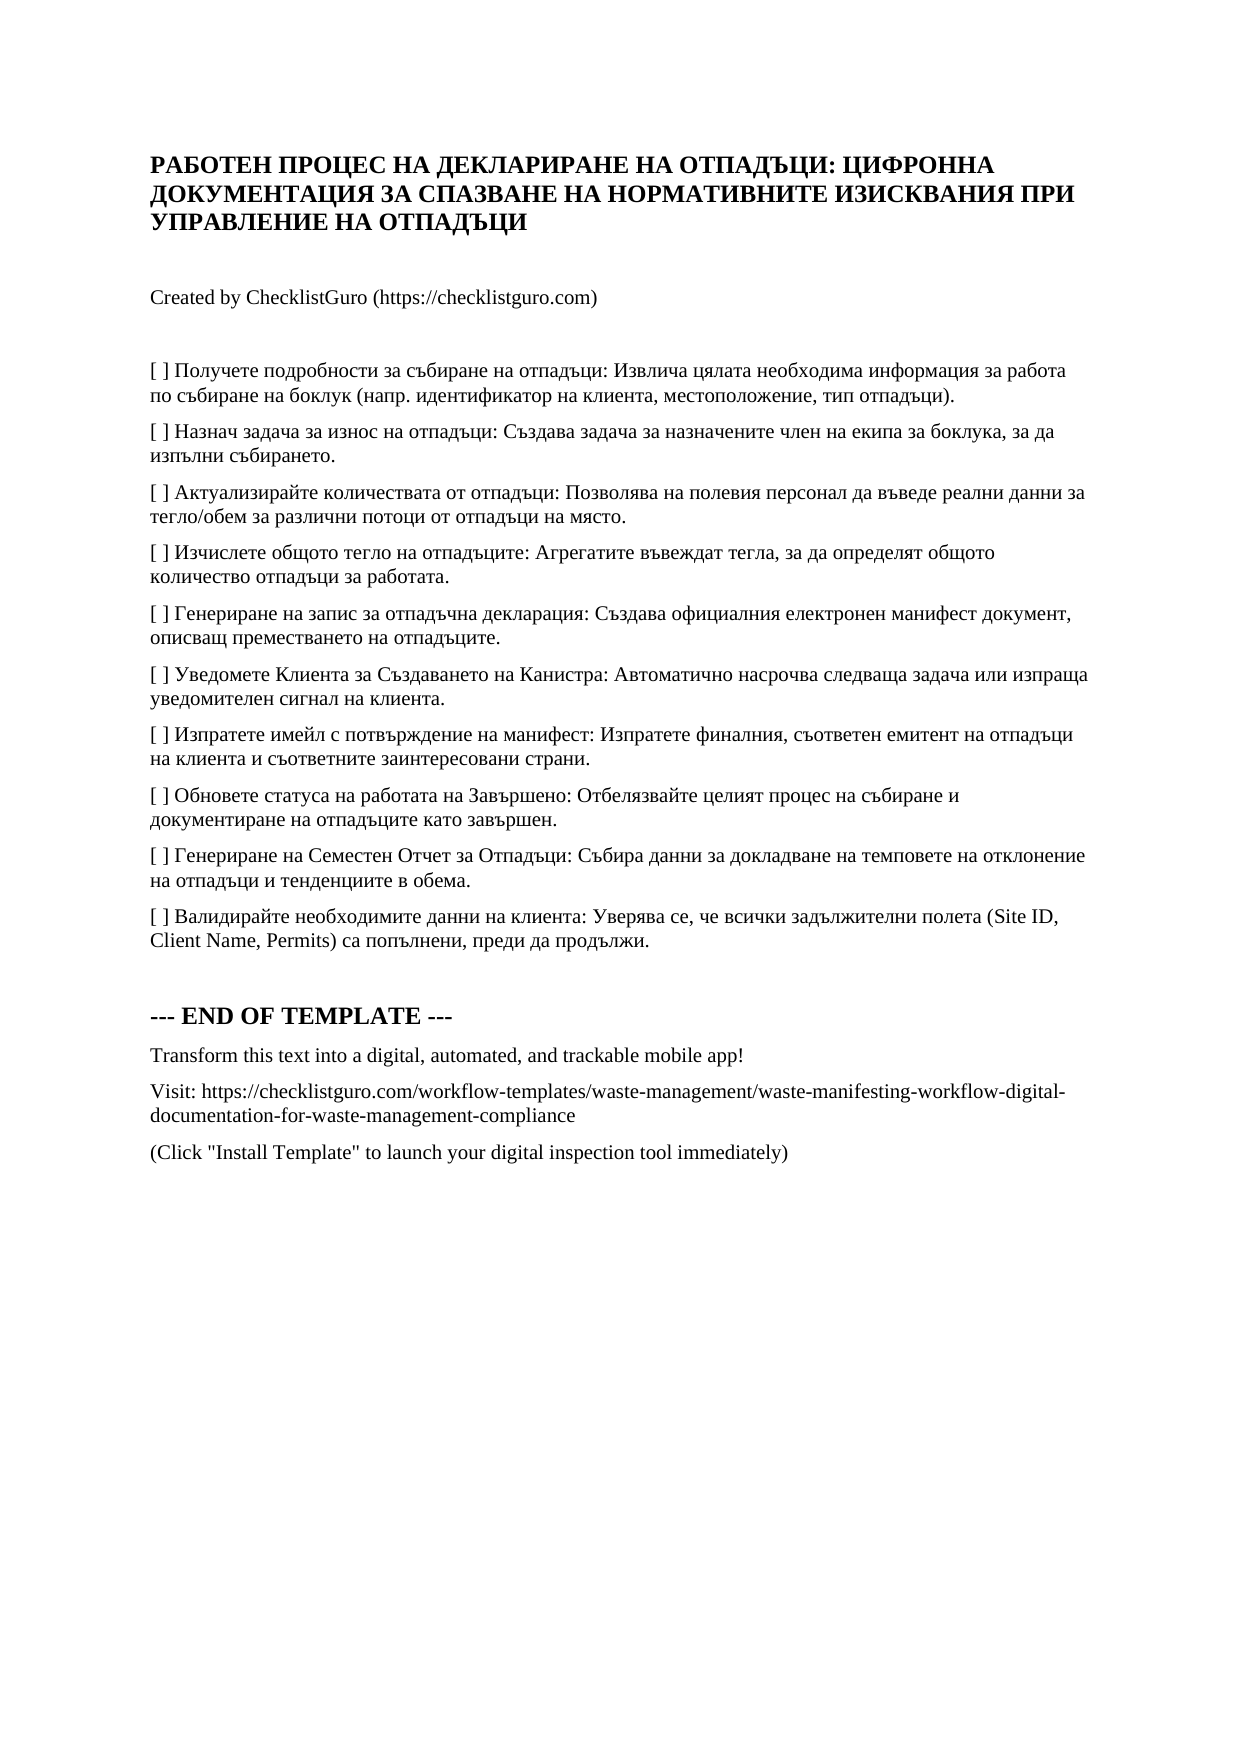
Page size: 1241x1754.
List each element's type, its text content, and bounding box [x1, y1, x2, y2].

text [ ] Генериране на запис за отпадъчна декларация: Създава официалния електронен манифест документ, описващ преместването на отпадъците. [150, 601, 1090, 649]
text [ ] Генериране на Семестен Отчет за Отпадъци: Събира данни за докладване на темповете на отклонение на отпадъци и тенденциите в обема. [150, 843, 1090, 892]
text [ ] Актуализирайте количествата от отпадъци: Позволява на полевия персонал да въведе реални данни за тегло/обем за различни потоци от отпадъци на място. [150, 480, 1090, 528]
text [ ] Изпратете имейл с потвърждение на манифест: Изпратете финалния, съответен емитент на отпадъци на клиента и съответните заинтересовани страни. [150, 722, 1090, 770]
text [ ] Валидирайте необходимите данни на клиента: Уверява се, че всички задължителни полета (Site ID, Client Name, Permits) са попълнени, преди да продължи. [150, 904, 1090, 952]
text [ ] Обновете статуса на работата на Завършено: Отбелязвайте целият процес на събиране и документиране на отпадъците като завършен. [150, 783, 1090, 831]
text [ ] Изчислете общото тегло на отпадъците: Агрегатите въвеждат тегла, за да определят общото количество отпадъци за работата. [150, 540, 1090, 588]
text [ ] Уведомете Клиента за Създаването на Канистра: Автоматично насрочва следваща задача или изпраща уведомителен сигнал на клиента. [150, 662, 1090, 710]
text [ ] Назнач задача за износ на отпадъци: Създава задача за назначените член на екипа за боклука, за да изпълни събирането. [150, 419, 1090, 467]
text [ ] Получете подробности за събиране на отпадъци: Извлича цялата необходима информация за работа по събиране на боклук (напр. идентификатор на клиента, местоположение, тип отпадъци). [150, 358, 1090, 407]
text Visit: https://checklistguro.com/workflow-templates/waste-management/waste-manifesting-workflow-digital-documentation-for-waste-management-compliance [150, 1079, 1090, 1127]
text (Click "Install Template" to launch your digital inspection tool immediately) [150, 1140, 1090, 1164]
text --- END OF TEMPLATE --- [150, 1001, 1090, 1030]
text Transform this text into a digital, automated, and trackable mobile app! [150, 1042, 1090, 1067]
text Created by ChecklistGuro (https://checklistguro.com) [150, 285, 1090, 309]
text РАБОТЕН ПРОЦЕС НА ДЕКЛАРИРАНЕ НА ОТПАДЪЦИ: ЦИФРОННА ДОКУМЕНТАЦИЯ ЗА СПАЗВАНЕ НА НОРМАТИВНИТЕ ИЗИСКВАНИЯ ПРИ УПРАВЛЕНИЕ НА ОТПАДЪЦИ [150, 150, 1090, 236]
